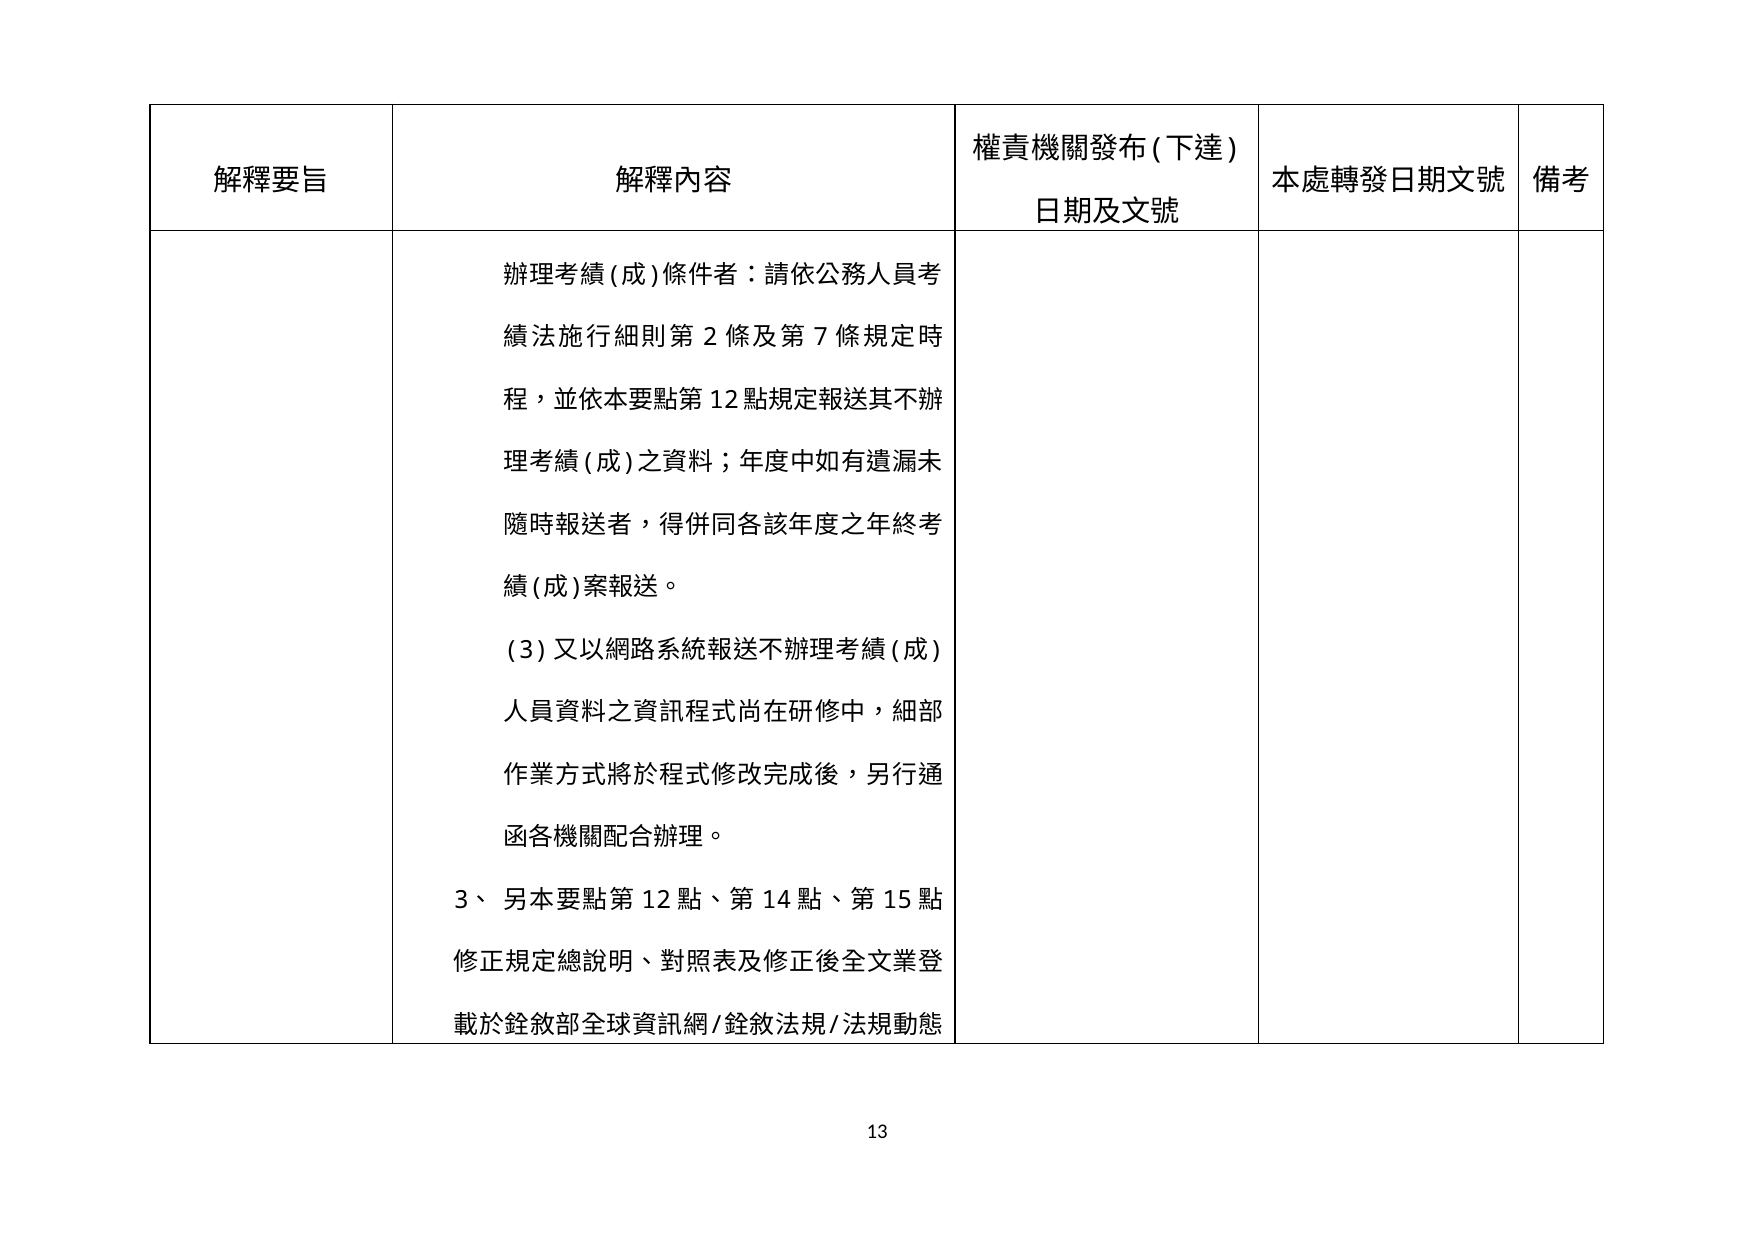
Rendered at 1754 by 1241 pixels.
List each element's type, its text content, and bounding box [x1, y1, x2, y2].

table_cell 辦理考績(成)條件者：請依公務人員考績法施行細則第2條及第7條規定時程，並依本要點第12點規定報送其不辦理考績(成)之資料；年度中如有遺漏未隨時報送者，得併同各該年度之年終考績(成)案報送。 又以網路系統報送不辦理考績(成)人員資料之資訊程式尚在研修中，細部作業方式將於程式修改完成後，另行通函各機關配合辦理。 另本要點第12點、第14點、第15點修正規定總說明、對照表及修正後全文業登載於銓敘部全球資訊網/銓敘法規/法規動態 [393, 231, 954, 1043]
table_cell [1519, 231, 1603, 1043]
table_cell [956, 231, 1258, 1043]
table_header 備考 [1519, 105, 1603, 229]
table_header 權責機關發布(下達) 日期及文號 [956, 105, 1258, 229]
table_cell [1259, 231, 1518, 1043]
table_cell [151, 231, 392, 1043]
table_header 本處轉發日期文號 [1259, 105, 1518, 229]
table_header 解釋內容 [393, 105, 954, 229]
table_header 解釋要旨 [151, 105, 392, 229]
